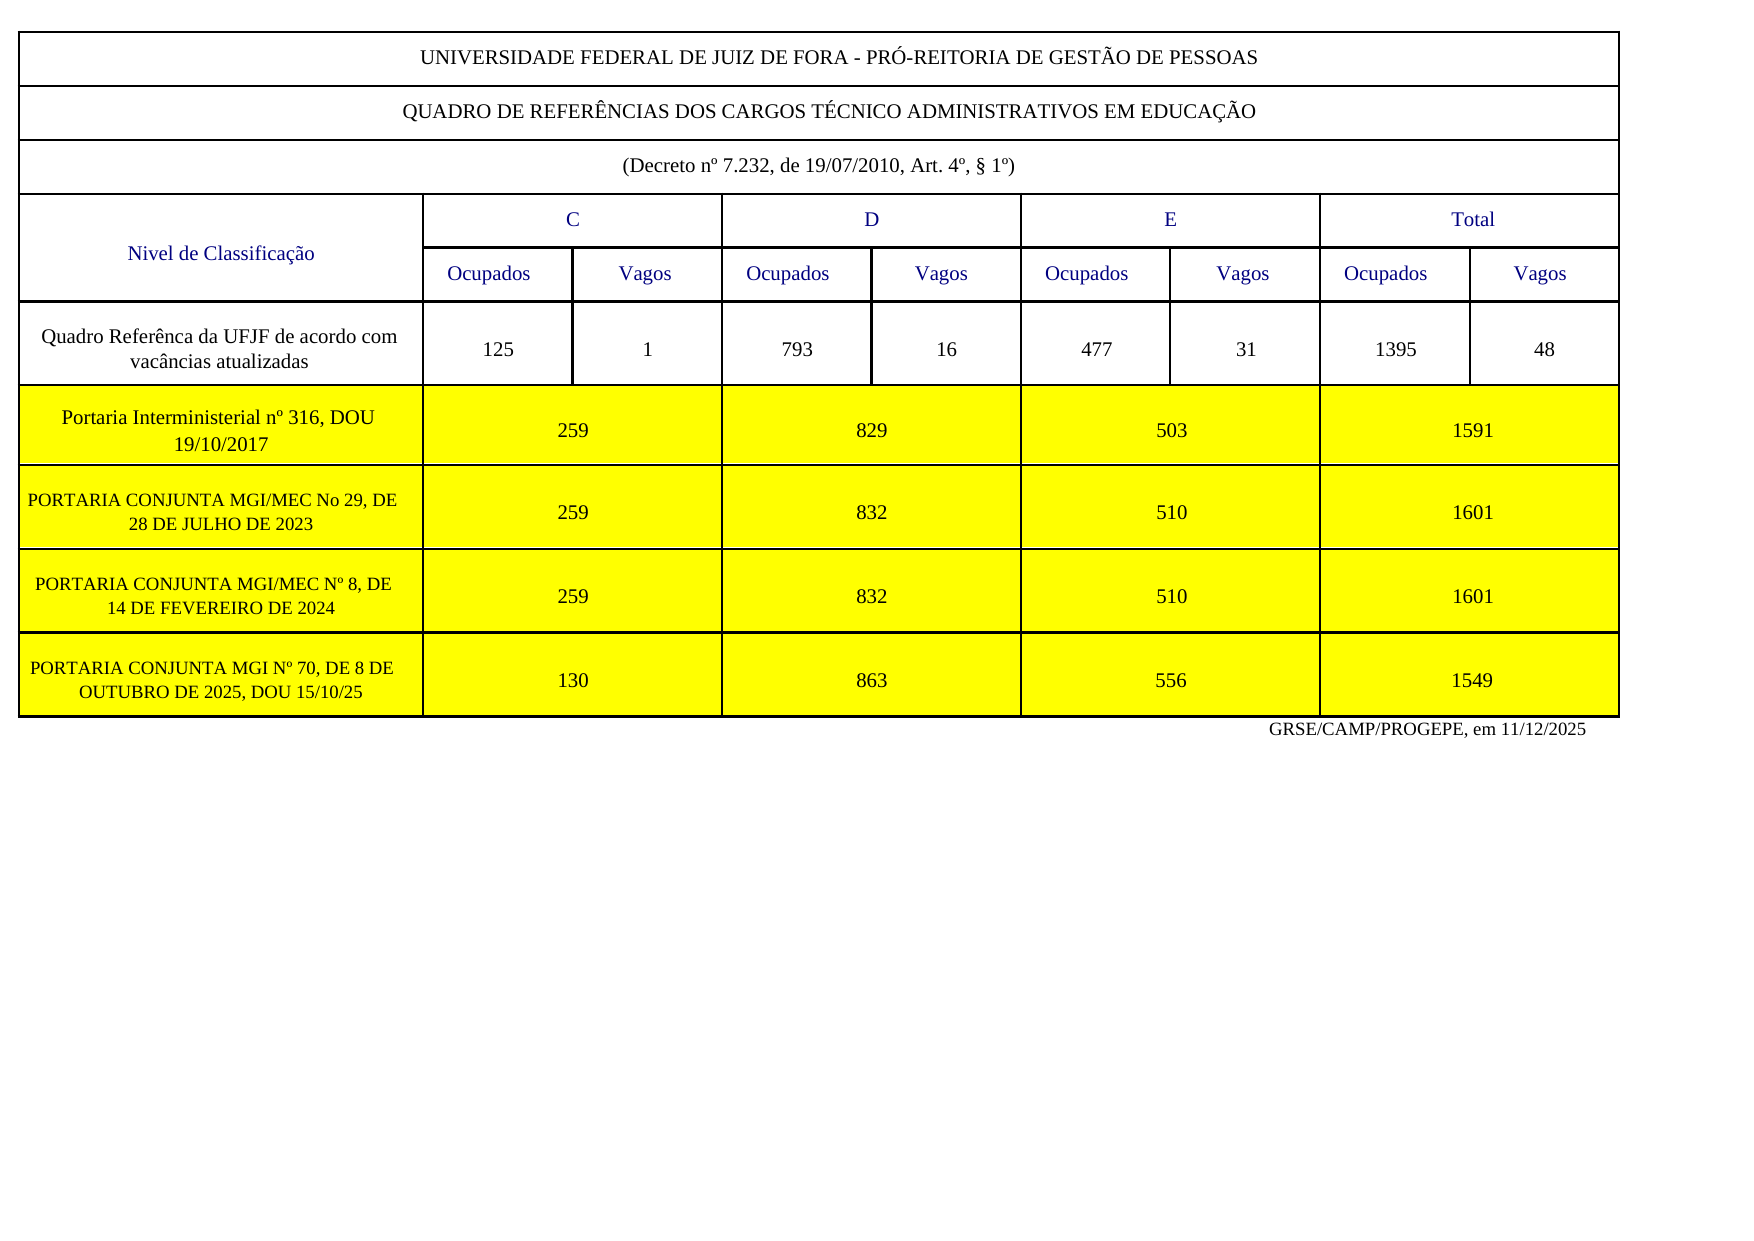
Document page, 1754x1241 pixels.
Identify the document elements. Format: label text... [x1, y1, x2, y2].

table_cell 1601 [1321, 550, 1513, 631]
text GRSE/CAMP/PROGEPE, em 11/12/2025 [1269, 718, 1615, 739]
table_cell PORTARIA CONJUNTA MGI/MEC No 29, DE 28 DE JULHO DE 2023 [20, 466, 422, 547]
table_cell [1513, 634, 1618, 715]
table_cell 1601 [1321, 466, 1513, 547]
table_cell 31 [1171, 303, 1319, 384]
table_cell 477 [1022, 303, 1169, 384]
table_cell Ocupados [1022, 249, 1169, 300]
table_cell [1471, 249, 1513, 300]
table_cell [1513, 141, 1618, 192]
table_cell PORTARIA CONJUNTA MGI Nº 70, DE 8 DE OUTUBRO DE 2025, DOU 15/10/25 [20, 634, 422, 715]
table_cell [1513, 195, 1618, 246]
table_cell [1513, 466, 1618, 547]
table_header [1320, 33, 1513, 84]
table_cell [1320, 87, 1513, 138]
table_cell 259 [424, 550, 721, 631]
table_cell Ocupados [723, 249, 870, 300]
table_cell Quadro Referênca da UFJF de acordo com vacâncias atualizadas [20, 303, 422, 384]
table_cell 125 [424, 303, 571, 384]
table_cell E [1022, 195, 1319, 246]
table_cell Ocupados [1321, 249, 1469, 300]
table_cell 832 [723, 466, 1020, 547]
table_cell Nivel de Classificação [20, 195, 422, 300]
table_cell 510 [1022, 466, 1319, 547]
table_cell 863 [723, 634, 1020, 715]
table_cell 1 [574, 303, 721, 384]
table_cell 510 [1022, 550, 1319, 631]
table_cell 1591 [1321, 386, 1513, 463]
table_cell 1549 [1321, 634, 1513, 715]
table_cell C [424, 195, 721, 246]
table_cell Portaria Interministerial nº 316, DOU 19/10/2017 [20, 386, 422, 463]
table_cell Ocupados [424, 249, 571, 300]
table_cell Vagos [574, 249, 721, 300]
table_cell D [723, 195, 1020, 246]
table_cell Vagos [873, 249, 1020, 300]
table_cell [1320, 141, 1513, 192]
table_cell PORTARIA CONJUNTA MGI/MEC Nº 8, DE 14 DE FEVEREIRO DE 2024 [20, 550, 422, 631]
table_cell Total [1321, 195, 1513, 246]
table_cell [1513, 550, 1618, 631]
table_cell [1513, 87, 1618, 138]
table_cell 16 [873, 303, 1020, 384]
table_cell 832 [723, 550, 1020, 631]
table_cell 503 [1022, 386, 1319, 463]
table_header UNIVERSIDADE FEDERAL DE JUIZ DE FORA - PRÓ-REITORIA DE GESTÃO DE PESSOAS [20, 33, 1320, 84]
table_cell [1513, 386, 1618, 463]
table_cell 829 [723, 386, 1020, 463]
table_cell [1471, 303, 1513, 384]
table_cell 793 [723, 303, 870, 384]
table_cell 259 [424, 386, 721, 463]
table_cell 259 [424, 466, 721, 547]
table_cell 130 [424, 634, 721, 715]
table_cell 556 [1022, 634, 1319, 715]
table_cell QUADRO DE REFERÊNCIAS DOS CARGOS TÉCNICO ADMINISTRATIVOS EM EDUCAÇÃO [20, 87, 1320, 138]
table_cell Vagos [1513, 249, 1618, 300]
table_cell 48 [1513, 303, 1618, 384]
table_cell (Decreto nº 7.232, de 19/07/2010, Art. 4º, § 1º) [20, 141, 1320, 192]
table_cell Vagos [1171, 249, 1319, 300]
table_header [1513, 33, 1618, 84]
table_cell 1395 [1321, 303, 1469, 384]
